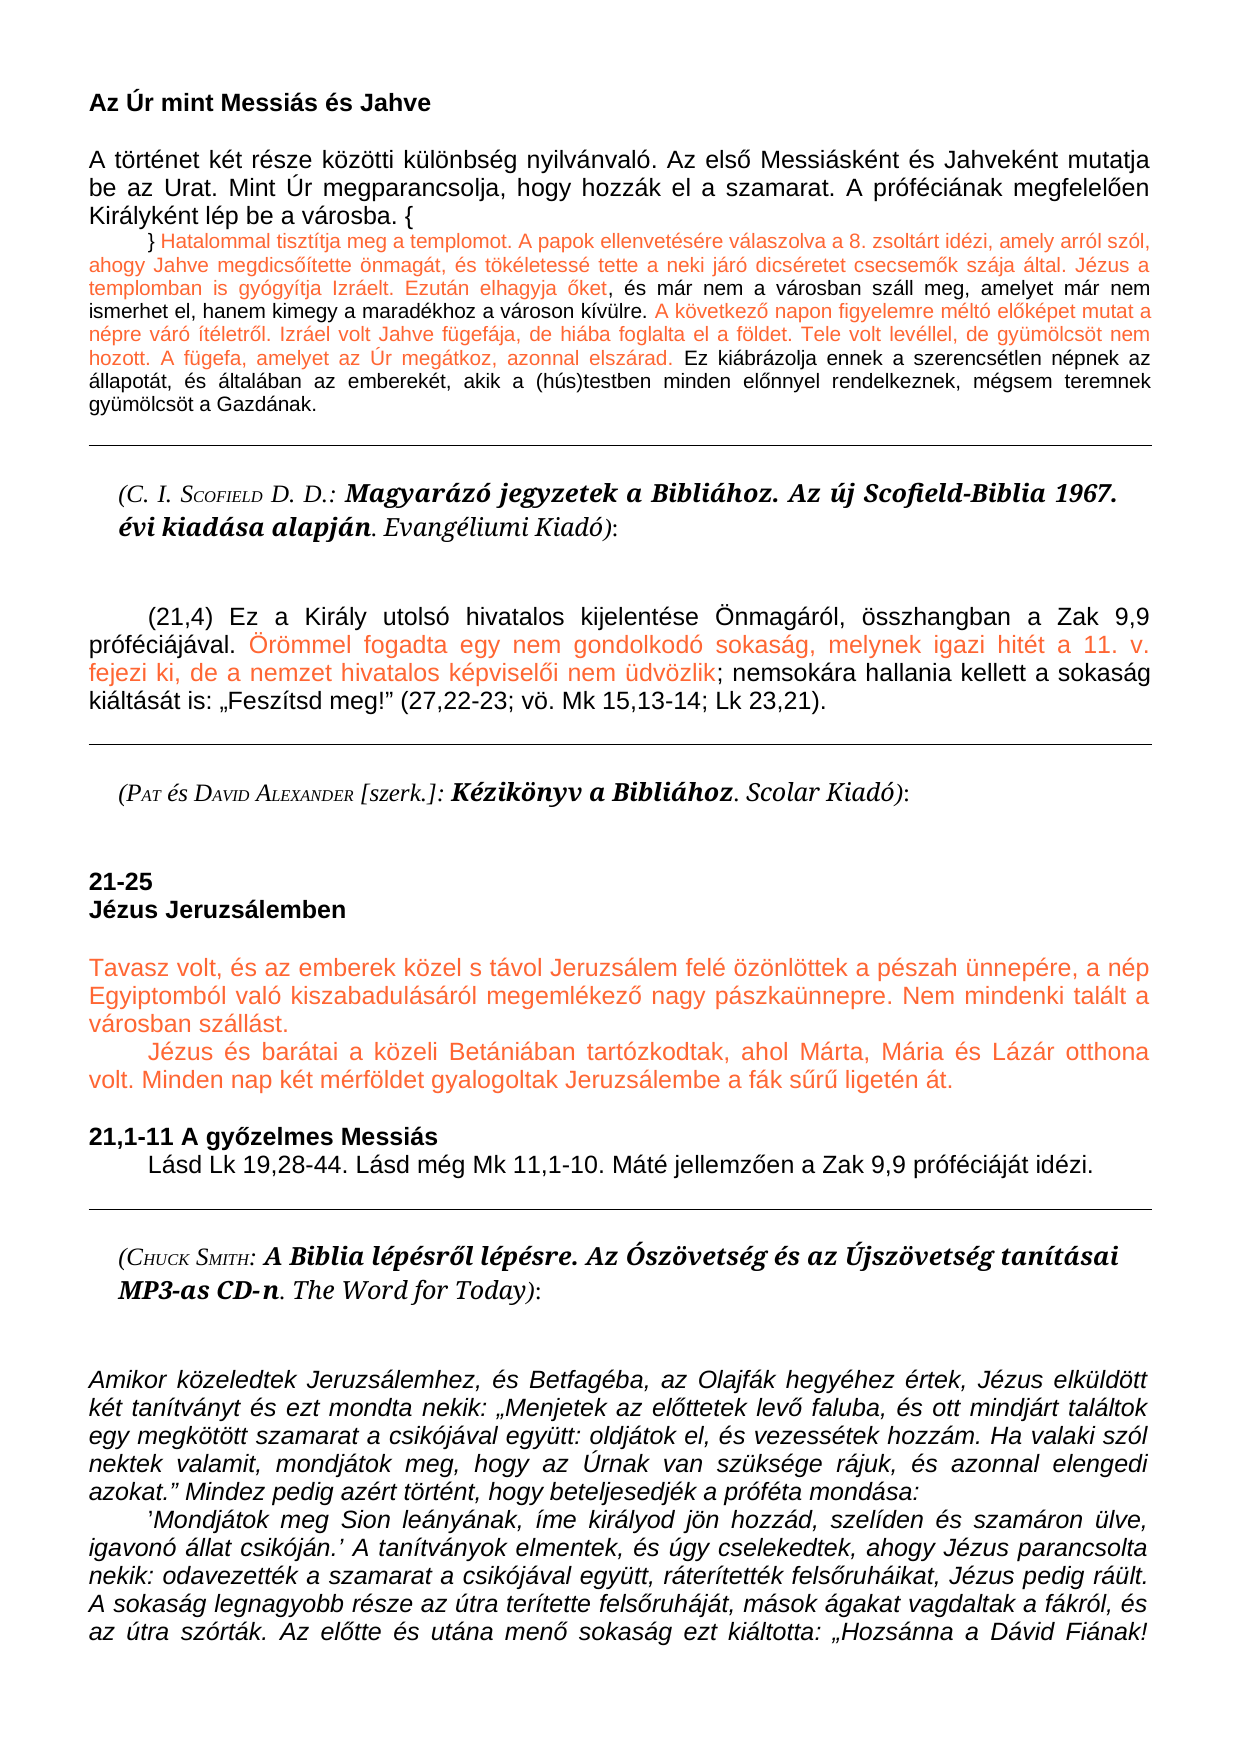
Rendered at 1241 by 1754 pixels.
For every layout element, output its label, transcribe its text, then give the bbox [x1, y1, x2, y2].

text Lásd Lk 19,28-44. Lásd még Mk 11,1-10. Máté jellemzően a Zak 9,9 próféciáját idézi. [88, 1151, 1152, 1179]
text Jézus és barátai a közeli Betániában tartózkodtak, ahol Márta, Mária és Lázár otthona volt. Minden nap két mérföldet gyalogoltak Jeruzsálembe a fák sűrű ligetén át. [88, 1037, 1152, 1093]
text Amikor közeledtek Jeruzsálemhez, és Betfagéba, az Olajfák hegyéhez értek, Jézus elküldött két tanítványt és ezt mondta nekik: „Menjetek az előttetek levő faluba, és ott mindjárt találtok egy megkötött szamarat a csikójával együtt: oldjátok el, és vezessétek hozzám. Ha valaki szól nektek valamit, mondjátok meg, hogy az Úrnak van szüksége rájuk, és azonnal elengedi azokat.” Mindez pedig azért történt, hogy beteljesedjék a próféta mondása: [88, 1366, 1152, 1506]
text (Chuck Smith: A Biblia lépésről lépésre. Az Ószövetség és az Újszövetség tanításai MP3-as CD‑n. The Word for Today): [88, 1210, 1152, 1336]
text 21-25 [88, 868, 1152, 896]
text (C. I. Scofield D. D.: Magyarázó jegyzetek a Bibliához. Az új Scofield-Biblia 1967. évi kiadása alapján. Evangéliumi Kiadó): [88, 446, 1152, 573]
text } Hatalommal tisztítja meg a templomot. A papok ellenvetésére válaszolva a 8. zsoltárt idézi, amely arról szól, ahogy Jahve megdicsőítette önmagát, és tökéletessé tette a neki járó dicséretet csecsemők szája által. Jézus a templomban is gyógyítja Izráelt. Ezután elhagyja őket, és már nem a városban száll meg, amelyet már nem ismerhet el, hanem kimegy a maradékhoz a városon kívülre. A következő napon figyelemre méltó előképet mutat a népre váró ítéletről. Izráel volt Jahve fügefája, de hiába foglalta el a földet. Tele volt levéllel, de gyümölcsöt nem hozott. A fügefa, amelyet az Úr megátkoz, azonnal elszárad. Ez kiábrázolja ennek a szerencsétlen népnek az állapotát, és általában az emberekét, akik a (hús)testben minden előnnyel rendelkeznek, mégsem teremnek gyümölcsöt a Gazdának. [88, 230, 1152, 416]
text (Pat és David Alexander [szerk.]: Kézikönyv a Bibliához. Scolar Kiadó): [88, 745, 1152, 838]
text 21,1-11 A győzelmes Messiás [88, 1123, 1152, 1151]
text A történet két része közötti különbség nyilvánvaló. Az első Messiásként és Jahveként mutatja be az Urat. Mint Úr megparancsolja, hogy hozzák el a szamarat. A próféciának megfelelően Királyként lép be a városba. { [88, 146, 1152, 230]
text ’Mondjátok meg Sion leányának, íme királyod jön hozzád, szelíden és szamáron ülve, igavonó állat csikóján.’ A tanítványok elmentek, és úgy cselekedtek, ahogy Jézus parancsolta nekik: odavezették a szamarat a csikójával együtt, ráterítették felsőruháikat, Jézus pedig ráült. A sokaság legnagyobb része az útra terítette felsőruháját, mások ágakat vagdaltak a fákról, és az útra szórták. Az előtte és utána menő sokaság ezt kiáltotta: „Hozsánna a Dávid Fiának! [88, 1506, 1152, 1646]
text Tavasz volt, és az emberek közel s távol Jeruzsálem felé özönlöttek a pészah ünnepére, a nép Egyiptomból való kiszabadulásáról megemlékező nagy pászkaünnepre. Nem mindenki talált a városban szállást. [88, 953, 1152, 1037]
text (21,4) Ez a Király utolsó hivatalos kijelentése Önmagáról, összhangban a Zak 9,9 próféciájával. Örömmel fogadta egy nem gondolkodó sokaság, melynek igazi hitét a 11. v. fejezi ki, de a nemzet hivatalos képviselői nem üdvözlik; nemsokára hallania kellett a sokaság kiáltását is: „Feszítsd meg!” (27,22-23; vö. Mk 15,13-14; Lk 23,21). [88, 603, 1152, 715]
text Az Úr mint Messiás és Jahve [88, 88, 1152, 117]
text Jézus Jeruzsálemben [88, 896, 1152, 924]
